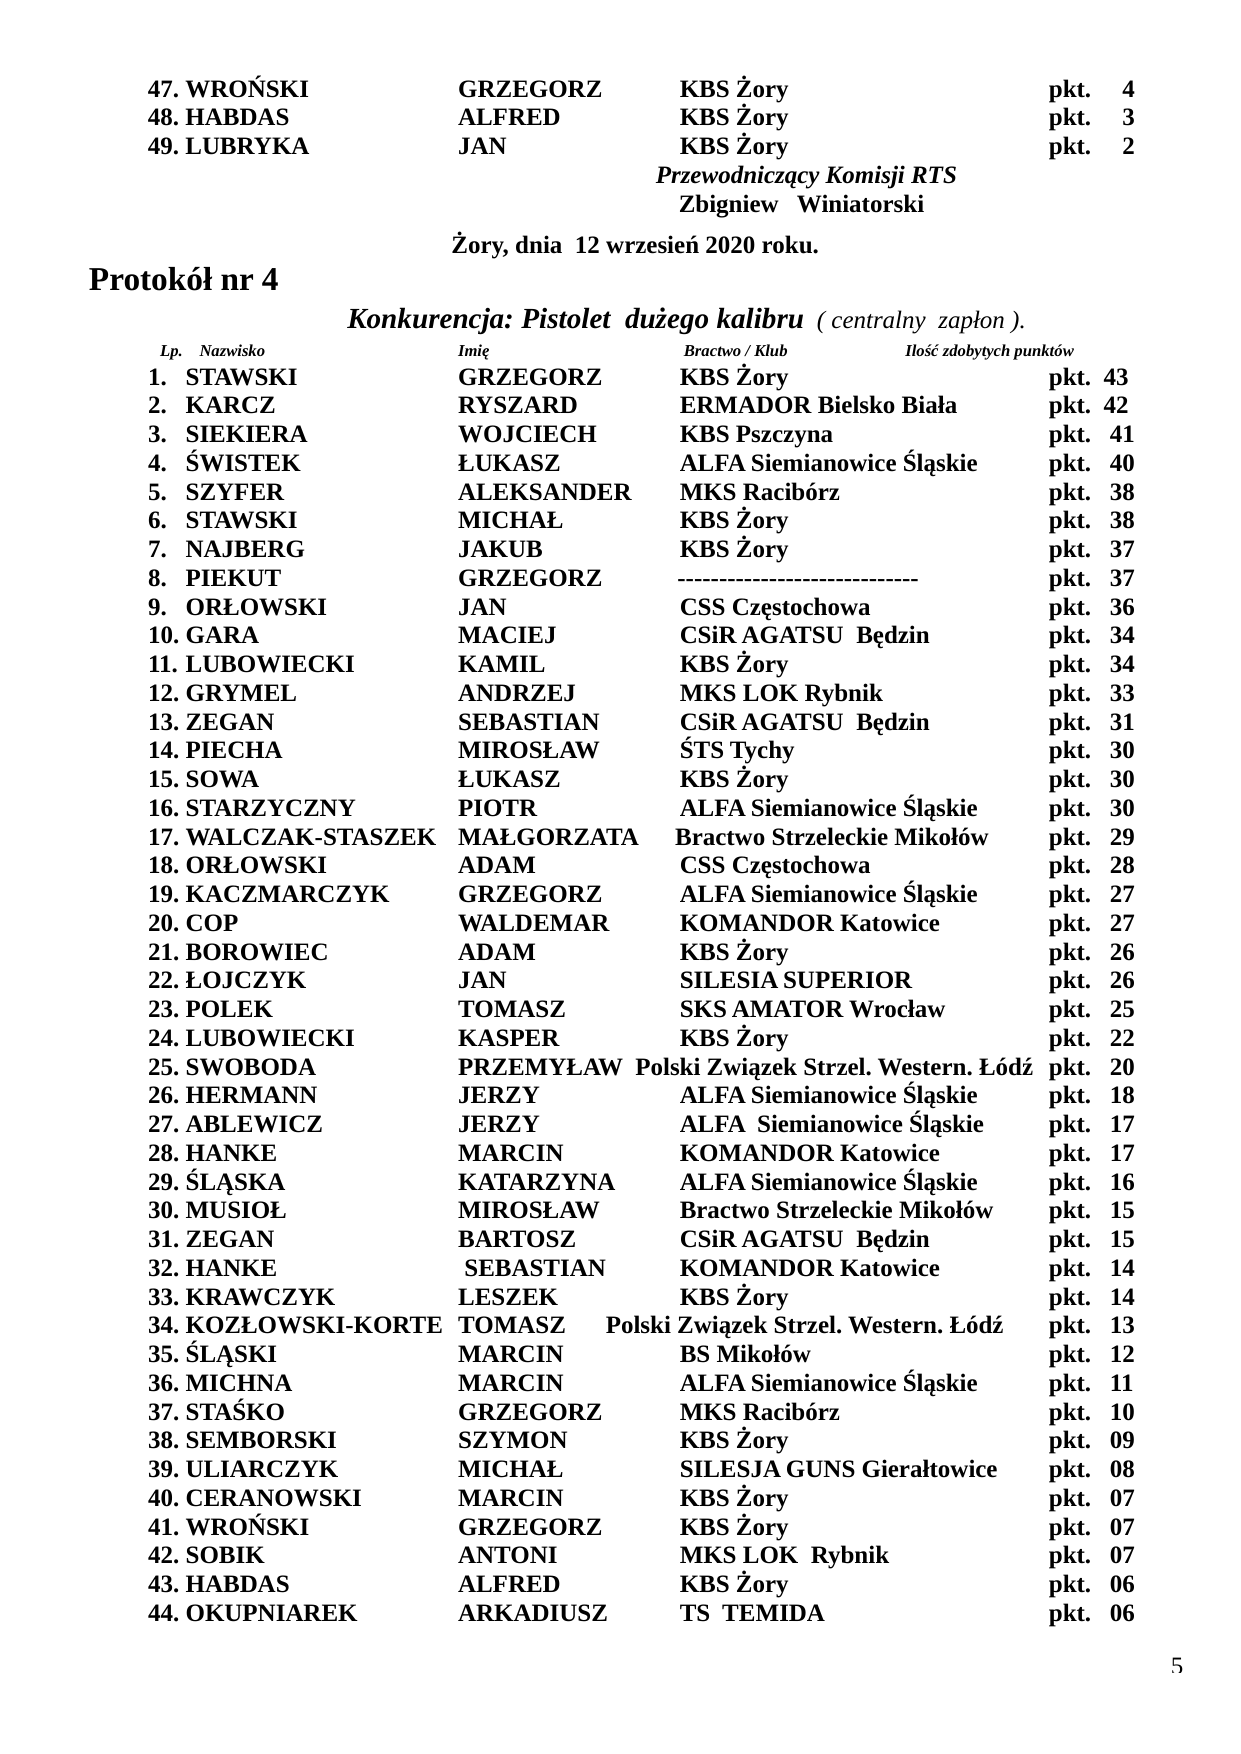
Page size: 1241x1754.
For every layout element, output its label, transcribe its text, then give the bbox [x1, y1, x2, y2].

list OKUPNIAREK ARKADIUSZ TS TEMIDA pkt. 06 [148, 1598, 1181, 1627]
list STAWSKI MICHAŁ KBS Żory pkt. 38 [148, 506, 1181, 534]
list COP WALDEMAR KOMANDOR Katowice pkt. 27 [148, 908, 1181, 937]
list HANKE SEBASTIAN KOMANDOR Katowice pkt. 14 [148, 1253, 1181, 1282]
list ZEGAN SEBASTIAN CSiR AGATSU Będzin pkt. 31 [148, 707, 1181, 736]
subtitle Lp. Nazwisko Imię Bractwo / Klub Ilość zdobytych punktów [89, 335, 1181, 362]
list HERMANN JERZY ALFA Siemianowice Śląskie pkt. 18 [148, 1081, 1181, 1109]
text Żory, dnia 12 wrzesień 2020 roku. [89, 230, 1181, 259]
list WROŃSKI GRZEGORZ KBS Żory pkt. 07 [148, 1512, 1181, 1541]
list LUBOWIECKI KAMIL KBS Żory pkt. 34 [148, 649, 1181, 678]
list ZEGAN BARTOSZ CSiR AGATSU Będzin pkt. 15 [148, 1224, 1181, 1253]
list STARZYCZNY PIOTR ALFA Siemianowice Śląskie pkt. 30 [148, 793, 1181, 822]
list POLEK TOMASZ SKS AMATOR Wrocław pkt. 25 [148, 994, 1181, 1023]
list MUSIOŁ MIROSŁAW Bractwo Strzeleckie Mikołów pkt. 15 [148, 1196, 1181, 1224]
list KACZMARCZYK GRZEGORZ ALFA Siemianowice Śląskie pkt. 27 [148, 879, 1181, 908]
list SOBIK ANTONI MKS LOK Rybnik pkt. 07 [148, 1541, 1181, 1569]
list HANKE MARCIN KOMANDOR Katowice pkt. 17 [148, 1138, 1181, 1167]
list HABDAS ALFRED KBS Żory pkt. 06 [148, 1569, 1181, 1598]
list ULIARCZYK MICHAŁ SILESJA GUNS Gierałtowice pkt. 08 [148, 1454, 1181, 1483]
list CERANOWSKI MARCIN KBS Żory pkt. 07 [148, 1483, 1181, 1512]
list KOZŁOWSKI-KORTE TOMASZ Polski Związek Strzel. Western. Łódź pkt. 13 [148, 1311, 1181, 1339]
text Konkurencja: Pistolet dużego kalibru ( centralny zapłon ). [89, 297, 1181, 335]
list ŚLĄSKI MARCIN BS Mikołów pkt. 12 [148, 1339, 1181, 1368]
text Przewodniczący Komisji RTS Zbigniew Winiatorski [532, 160, 1181, 217]
list PIECHA MIROSŁAW ŚTS Tychy pkt. 30 [148, 736, 1181, 764]
list STAWSKI GRZEGORZ KBS Żory pkt. 43 [148, 362, 1181, 391]
list LUBOWIECKI KASPER KBS Żory pkt. 22 [148, 1023, 1181, 1052]
list KRAWCZYK LESZEK KBS Żory pkt. 14 [148, 1282, 1181, 1311]
text Protokół nr 4 [89, 259, 1181, 297]
list ABLEWICZ JERZY ALFA Siemianowice Śląskie pkt. 17 [148, 1109, 1181, 1138]
list HABDAS ALFRED KBS Żory pkt. 3 [148, 102, 1181, 131]
list ORŁOWSKI ADAM CSS Częstochowa pkt. 28 [148, 851, 1181, 879]
list GARA MACIEJ CSiR AGATSU Będzin pkt. 34 [148, 621, 1181, 649]
list ORŁOWSKI JAN CSS Częstochowa pkt. 36 [148, 592, 1181, 621]
list KARCZ RYSZARD ERMADOR Bielsko Biała pkt. 42 [148, 391, 1181, 419]
list WALCZAK-STASZEK MAŁGORZATA Bractwo Strzeleckie Mikołów pkt. 29 [148, 822, 1181, 851]
list ŁOJCZYK JAN SILESIA SUPERIOR pkt. 26 [148, 966, 1181, 994]
list STAŚKO GRZEGORZ MKS Racibórz pkt. 10 [148, 1397, 1181, 1426]
list LUBRYKA JAN KBS Żory pkt. 2 [148, 131, 1181, 160]
list SWOBODA PRZEMYŁAW Polski Związek Strzel. Western. Łódź pkt. 20 [148, 1052, 1181, 1081]
list SZYFER ALEKSANDER MKS Racibórz pkt. 38 [148, 477, 1181, 506]
list SOWA ŁUKASZ KBS Żory pkt. 30 [148, 764, 1181, 793]
list WROŃSKI GRZEGORZ KBS Żory pkt. 4 [148, 74, 1181, 102]
list MICHNA MARCIN ALFA Siemianowice Śląskie pkt. 11 [148, 1368, 1181, 1397]
list SEMBORSKI SZYMON KBS Żory pkt. 09 [148, 1426, 1181, 1454]
list ŚWISTEK ŁUKASZ ALFA Siemianowice Śląskie pkt. 40 [148, 448, 1181, 477]
list PIEKUT GRZEGORZ ----------------------------- pkt. 37 [148, 563, 1181, 592]
list SIEKIERA WOJCIECH KBS Pszczyna pkt. 41 [148, 419, 1181, 448]
list GRYMEL ANDRZEJ MKS LOK Rybnik pkt. 33 [148, 678, 1181, 707]
list NAJBERG JAKUB KBS Żory pkt. 37 [148, 534, 1181, 563]
list ŚLĄSKA KATARZYNA ALFA Siemianowice Śląskie pkt. 16 [148, 1167, 1181, 1196]
list BOROWIEC ADAM KBS Żory pkt. 26 [148, 937, 1181, 966]
